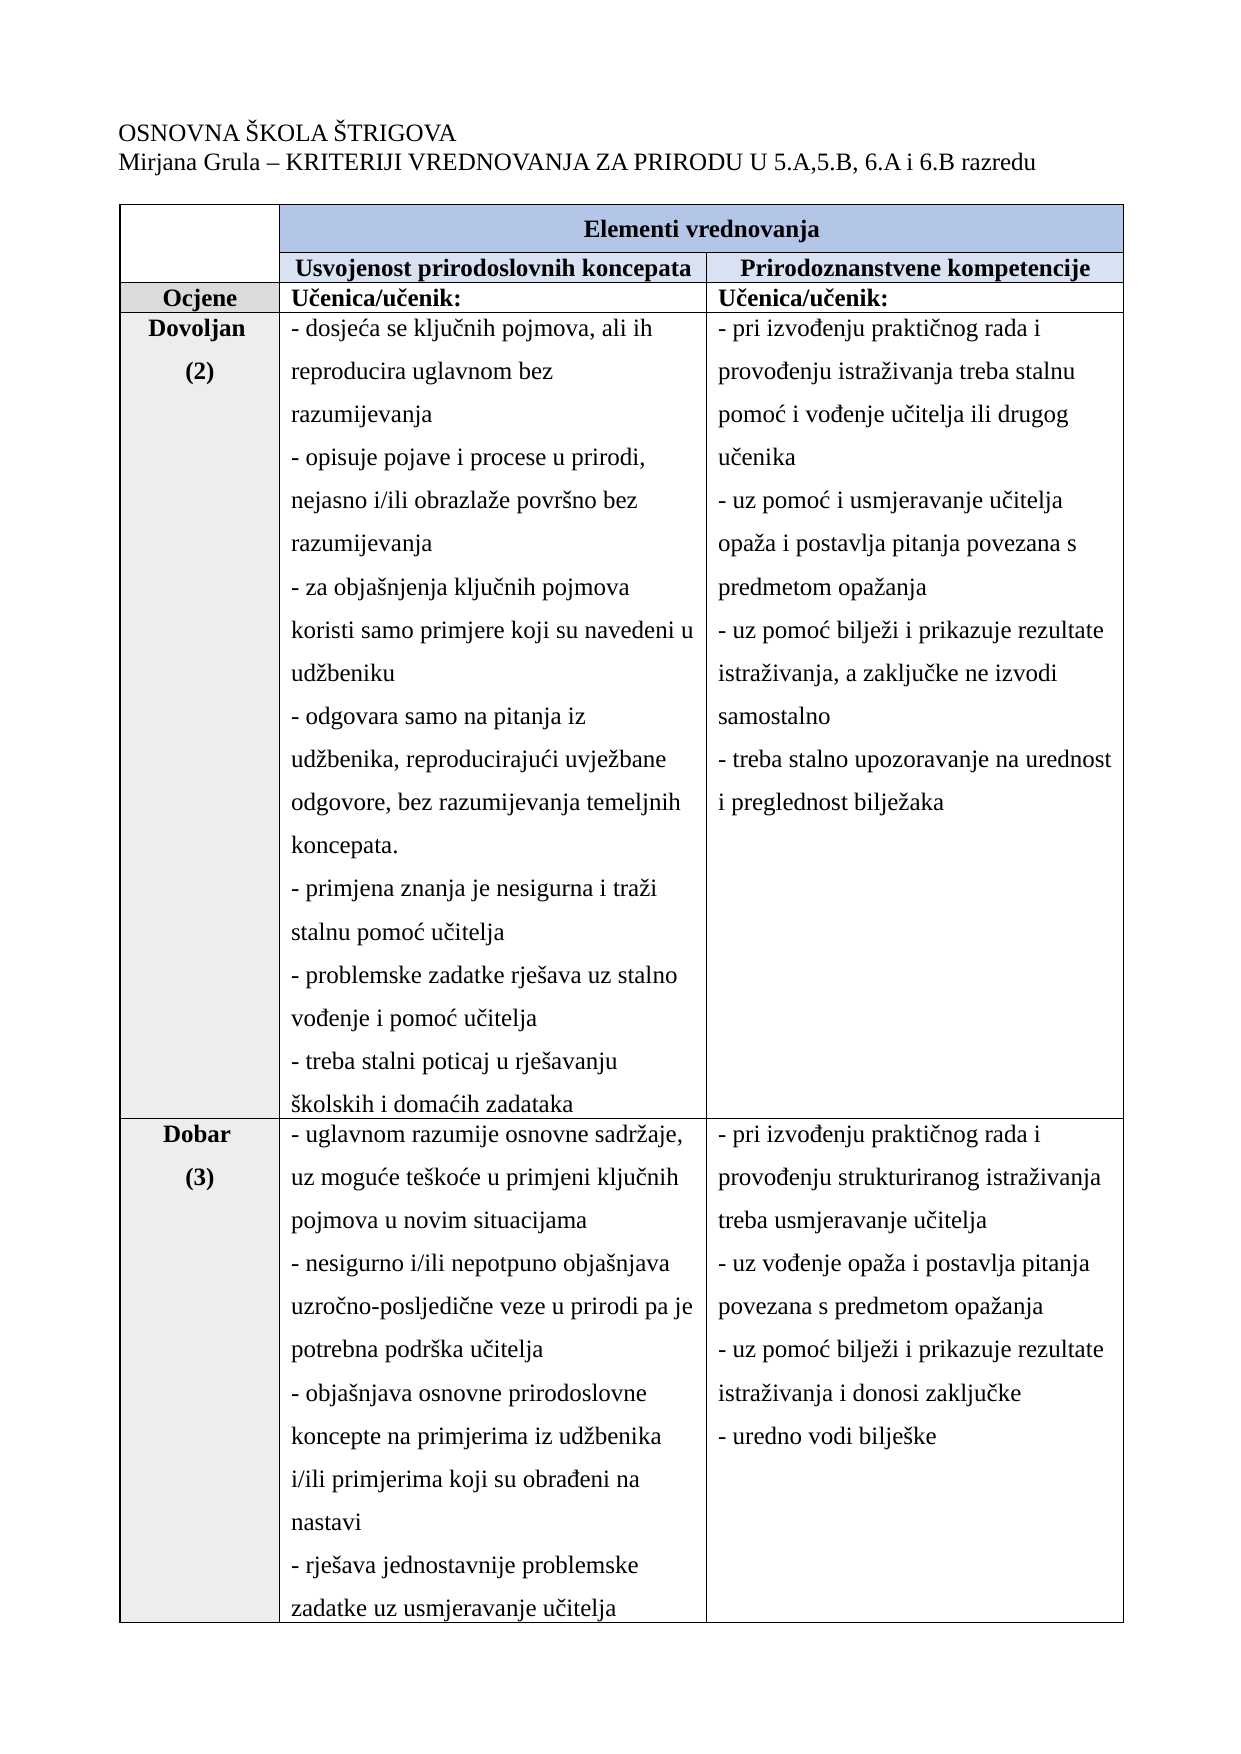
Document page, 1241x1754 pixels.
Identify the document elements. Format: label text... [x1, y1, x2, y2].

text OSNOVNA ŠKOLA ŠTRIGOVA [118, 118, 1122, 147]
table_header Elementi vrednovanja [280, 205, 1123, 252]
table_cell Učenica/učenik: [707, 283, 1123, 312]
table_cell - pri izvođenju praktičnog rada i provođenju istraživanja treba stalnu pomoć i vođenje učitelja ili drugog učenika - uz pomoć i usmjeravanje učitelja opaža i postavlja pitanja povezana s predmetom opažanja - uz pomoć bilježi i prikazuje rezultate istraživanja, a zaključke ne izvodi samostalno - treba stalno upozoravanje na urednost i preglednost bilježaka [707, 313, 1123, 1118]
table_cell Usvojenost prirodoslovnih koncepata [280, 253, 706, 282]
table_cell Učenica/učenik: [280, 283, 706, 312]
text Mirjana Grula – KRITERIJI VREDNOVANJA ZA PRIRODU U 5.A,5.B, 6.A i 6.B razredu [118, 147, 1122, 176]
table_cell - dosjeća se ključnih pojmova, ali ih reproducira uglavnom bez razumijevanja - opisuje pojave i procese u prirodi, nejasno i/ili obrazlaže površno bez razumijevanja - za objašnjenja ključnih pojmova koristi samo primjere koji su navedeni u udžbeniku - odgovara samo na pitanja iz udžbenika, reproducirajući uvježbane odgovore, bez razumijevanja temeljnih koncepata. - primjena znanja je nesigurna i traži stalnu pomoć učitelja - problemske zadatke rješava uz stalno vođenje i pomoć učitelja - treba stalni poticaj u rješavanju školskih i domaćih zadataka [280, 313, 706, 1118]
table_cell - pri izvođenju praktičnog rada i provođenju strukturiranog istraživanja treba usmjeravanje učitelja - uz vođenje opaža i postavlja pitanja povezana s predmetom opažanja - uz pomoć bilježi i prikazuje rezultate istraživanja i donosi zaključke - uredno vodi bilješke [707, 1119, 1123, 1622]
table_cell - uglavnom razumije osnovne sadržaje, uz moguće teškoće u primjeni ključnih pojmova u novim situacijama - nesigurno i/ili nepotpuno objašnjava uzročno-posljedične veze u prirodi pa je potrebna podrška učitelja - objašnjava osnovne prirodoslovne koncepte na primjerima iz udžbenika i/ili primjerima koji su obrađeni na nastavi - rješava jednostavnije problemske zadatke uz usmjeravanje učitelja [280, 1119, 706, 1622]
table_cell Dobar (3) [121, 1119, 279, 1622]
table_cell Prirodoznanstvene kompetencije [707, 253, 1123, 282]
table_cell Ocjene [121, 283, 279, 312]
table_cell Dovoljan (2) [121, 313, 279, 1118]
table_header [121, 205, 279, 282]
